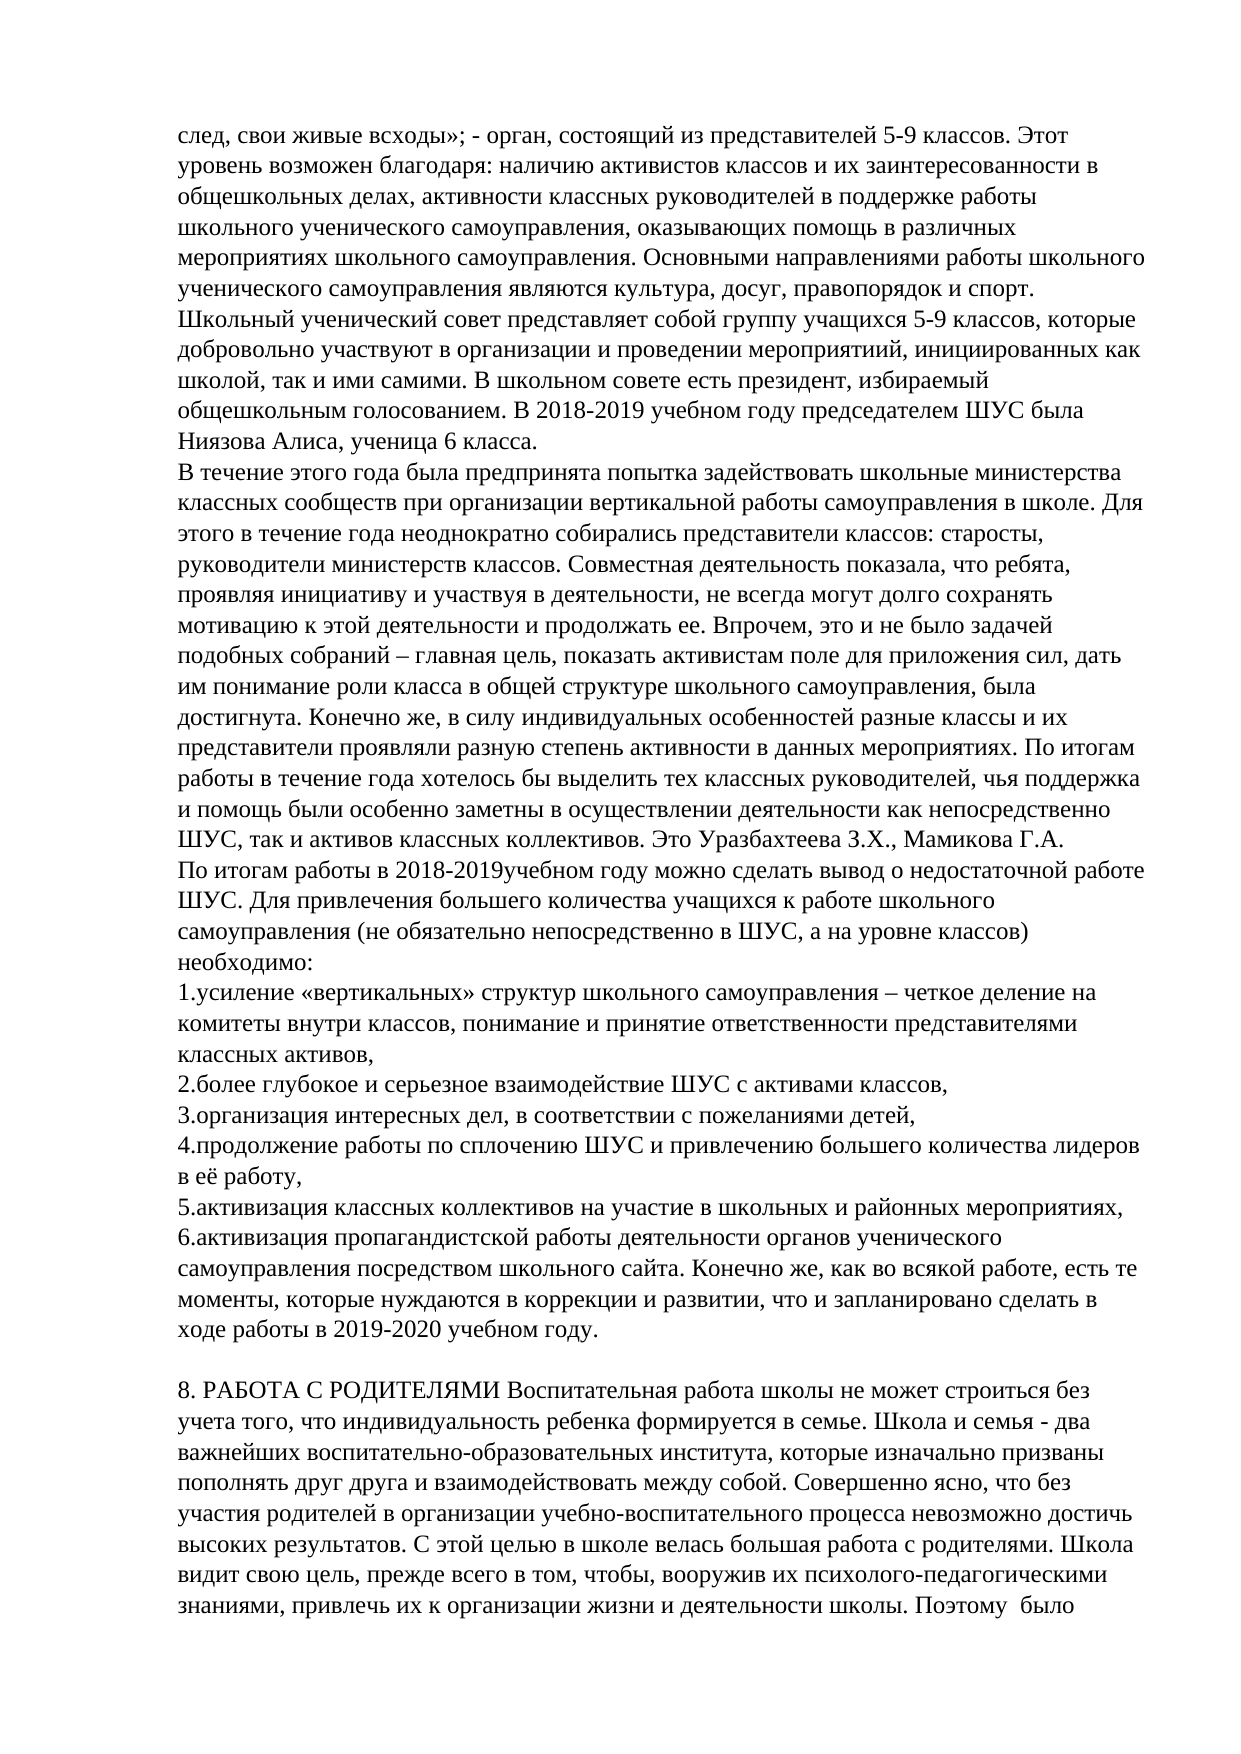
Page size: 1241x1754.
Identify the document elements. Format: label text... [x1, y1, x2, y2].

text 4.продолжение работы по сплочению ШУС и привлечению большего количества лидеров в её работу, [177, 1129, 1152, 1190]
text 2.более глубокое и серьезное взаимодействие ШУС с активами классов, [177, 1067, 1152, 1098]
text 3.организация интересных дел, в соответствии с пожеланиями детей, [177, 1098, 1152, 1129]
text Школьный ученический совет представляет собой группу учащихся 5-9 классов, которые добровольно участвуют в организации и проведении мероприятиий, инициированных как школой, так и ими самими. В школьном совете есть президент, избираемый общешкольным голосованием. В 2018-2019 учебном году председателем ШУС была Ниязова Алиса, ученица 6 класса. [177, 302, 1152, 455]
text 8. РАБОТА С РОДИТЕЛЯМИ Воспитательная работа школы не может строиться без учета того, что индивидуальность ребенка формируется в семье. Школа и семья - два важнейших воспитательно-образовательных института, которые изначально призваны пополнять друг друга и взаимодействовать между собой. Совершенно ясно, что без участия родителей в организации учебно-воспитательного процесса невозможно достичь высоких результатов. С этой целью в школе велась большая работа с родителями. Школа видит свою цель, прежде всего в том, чтобы, вооружив их психолого-педагогическими знаниями, привлечь их к организации жизни и деятельности школы. Поэтому было [177, 1374, 1152, 1619]
text 1.усиление «вертикальных» структур школьного самоуправления – четкое деление на комитеты внутри классов, понимание и принятие ответственности представителями классных активов, [177, 976, 1152, 1067]
text 5.активизация классных коллективов на участие в школьных и районных мероприятиях, 6.активизация пропагандистской работы деятельности органов ученического самоуправления посредством школьного сайта. Конечно же, как во всякой работе, есть те моменты, которые нуждаются в коррекции и развитии, что и запланировано сделать в ходе работы в 2019-2020 учебном году. [177, 1190, 1152, 1343]
text след, свои живые всходы»; - орган, состоящий из представителей 5-9 классов. Этот уровень возможен благодаря: наличию активистов классов и их заинтересованности в общешкольных делах, активности классных руководителей в поддержке работы школьного ученического самоуправления, оказывающих помощь в различных мероприятиях школьного самоуправления. Основными направлениями работы школьного ученического самоуправления являются культура, досуг, правопорядок и спорт. [177, 118, 1152, 302]
text В течение этого года была предпринята попытка задействовать школьные министерства классных сообществ при организации вертикальной работы самоуправления в школе. Для этого в течение года неоднократно собирались представители классов: старосты, руководители министерств классов. Совместная деятельность показала, что ребята, проявляя инициативу и участвуя в деятельности, не всегда могут долго сохранять мотивацию к этой деятельности и продолжать ее. Впрочем, это и не было задачей подобных собраний – главная цель, показать активистам поле для приложения сил, дать им понимание роли класса в общей структуре школьного самоуправления, была достигнута. Конечно же, в силу индивидуальных особенностей разные классы и их представители проявляли разную степень активности в данных мероприятиях. По итогам работы в течение года хотелось бы выделить тех классных руководителей, чья поддержка и помощь были особенно заметны в осуществлении деятельности как непосредственно ШУС, так и активов классных коллективов. Это Уразбахтеева З.Х., Мамикова Г.А. [177, 455, 1152, 853]
text По итогам работы в 2018-2019учебном году можно сделать вывод о недостаточной работе ШУС. Для привлечения большего количества учащихся к работе школьного самоуправления (не обязательно непосредственно в ШУС, а на уровне классов) необходимо: [177, 853, 1152, 976]
